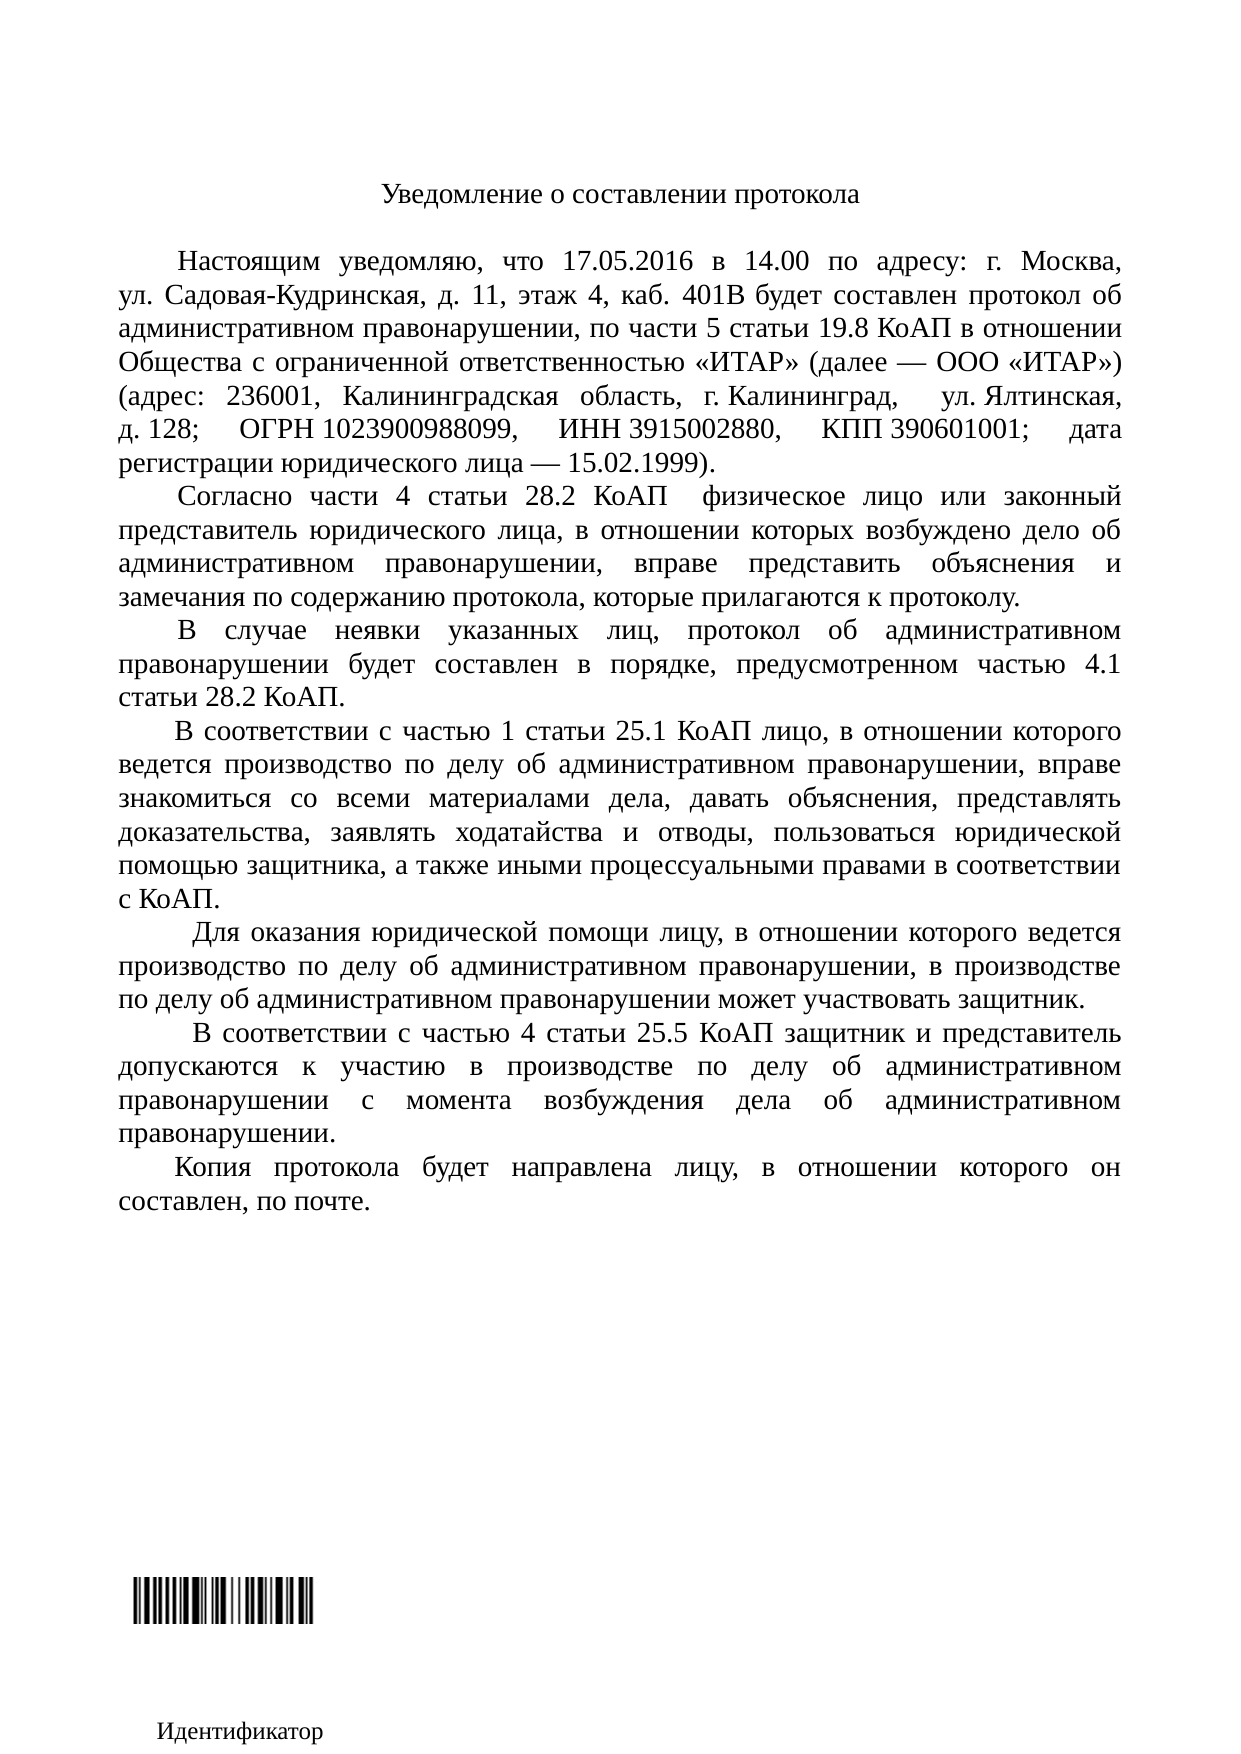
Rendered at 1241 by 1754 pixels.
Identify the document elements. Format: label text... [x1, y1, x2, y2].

text Уведомление о составлении протокола [118, 176, 1122, 210]
text В соответствии с частью 4 статьи 25.5 КоАП защитник и представитель допускаются к участию в производстве по делу об административном правонарушении с момента возбуждения дела об административном правонарушении. [118, 1015, 1122, 1149]
text Для оказания юридической помощи лицу, в отношении которого ведется производство по делу об административном правонарушении, в производстве по делу об административном правонарушении может участвовать защитник. [118, 914, 1122, 1015]
text Согласно части 4 статьи 28.2 КоАП физическое лицо или законный представитель юридического лица, в отношении которых возбуждено дело об административном правонарушении, вправе представить объяснения и замечания по содержанию протокола, которые прилагаются к протоколу. [118, 478, 1122, 612]
picture [118, 1577, 331, 1624]
text В соответствии с частью 1 статьи 25.1 КоАП лицо, в отношении которого ведется производство по делу об административном правонарушении, вправе знакомиться со всеми материалами дела, давать объяснения, представлять доказательства, заявлять ходатайства и отводы, пользоваться юридической помощью защитника, а также иными процессуальными правами в соответствии с КоАП. [118, 713, 1122, 914]
text Настоящим уведомляю, что 17.05.2016 в 14.00 по адресу: г. Москва, ул. Садовая-Кудринская, д. 11, этаж 4, каб. 401В будет составлен протокол об административном правонарушении, по части 5 статьи 19.8 КоАП в отношении Общества с ограниченной ответственностью «ИТАР» (далее — ООО «ИТАР») (адрес: 236001, Калининградская область, г. Калининград, ул. Ялтинская, д. 128; ОГРН 1023900988099, ИНН 3915002880, КПП 390601001; дата регистрации юридического лица — 15.02.1999). [118, 243, 1122, 478]
text В случае неявки указанных лиц, протокол об административном правонарушении будет составлен в порядке, предусмотренном частью 4.1 статьи 28.2 КоАП. [118, 612, 1122, 713]
text Копия протокола будет направлена лицу, в отношении которого он составлен, по почте. [118, 1149, 1122, 1216]
